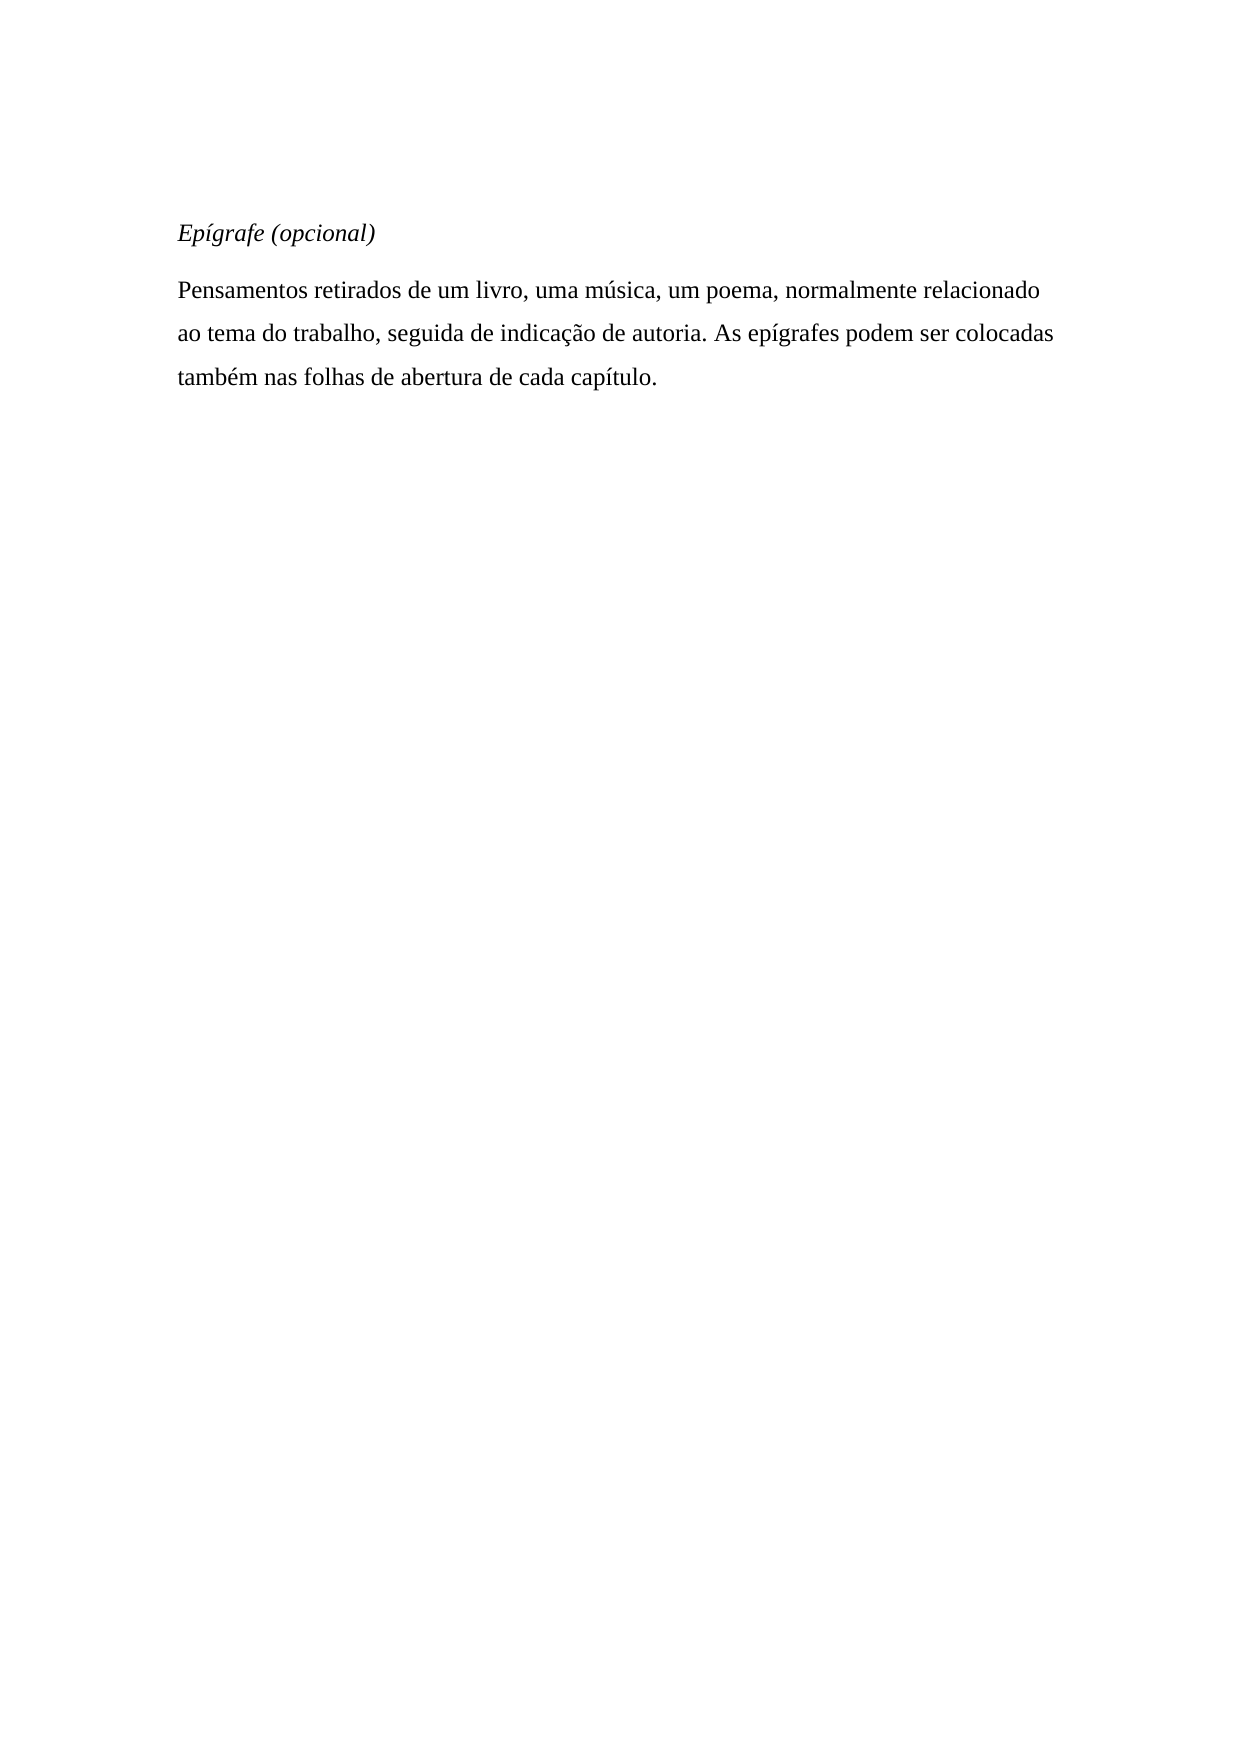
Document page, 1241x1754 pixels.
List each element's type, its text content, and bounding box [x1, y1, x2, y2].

text Pensamentos retirados de um livro, uma música, um poema, normalmente relacionado ao tema do trabalho, seguida de indicação de autoria. As epígrafes podem ser colocadas também nas folhas de abertura de cada capítulo. [177, 275, 1063, 391]
text Epígrafe (opcional) [177, 218, 1063, 247]
